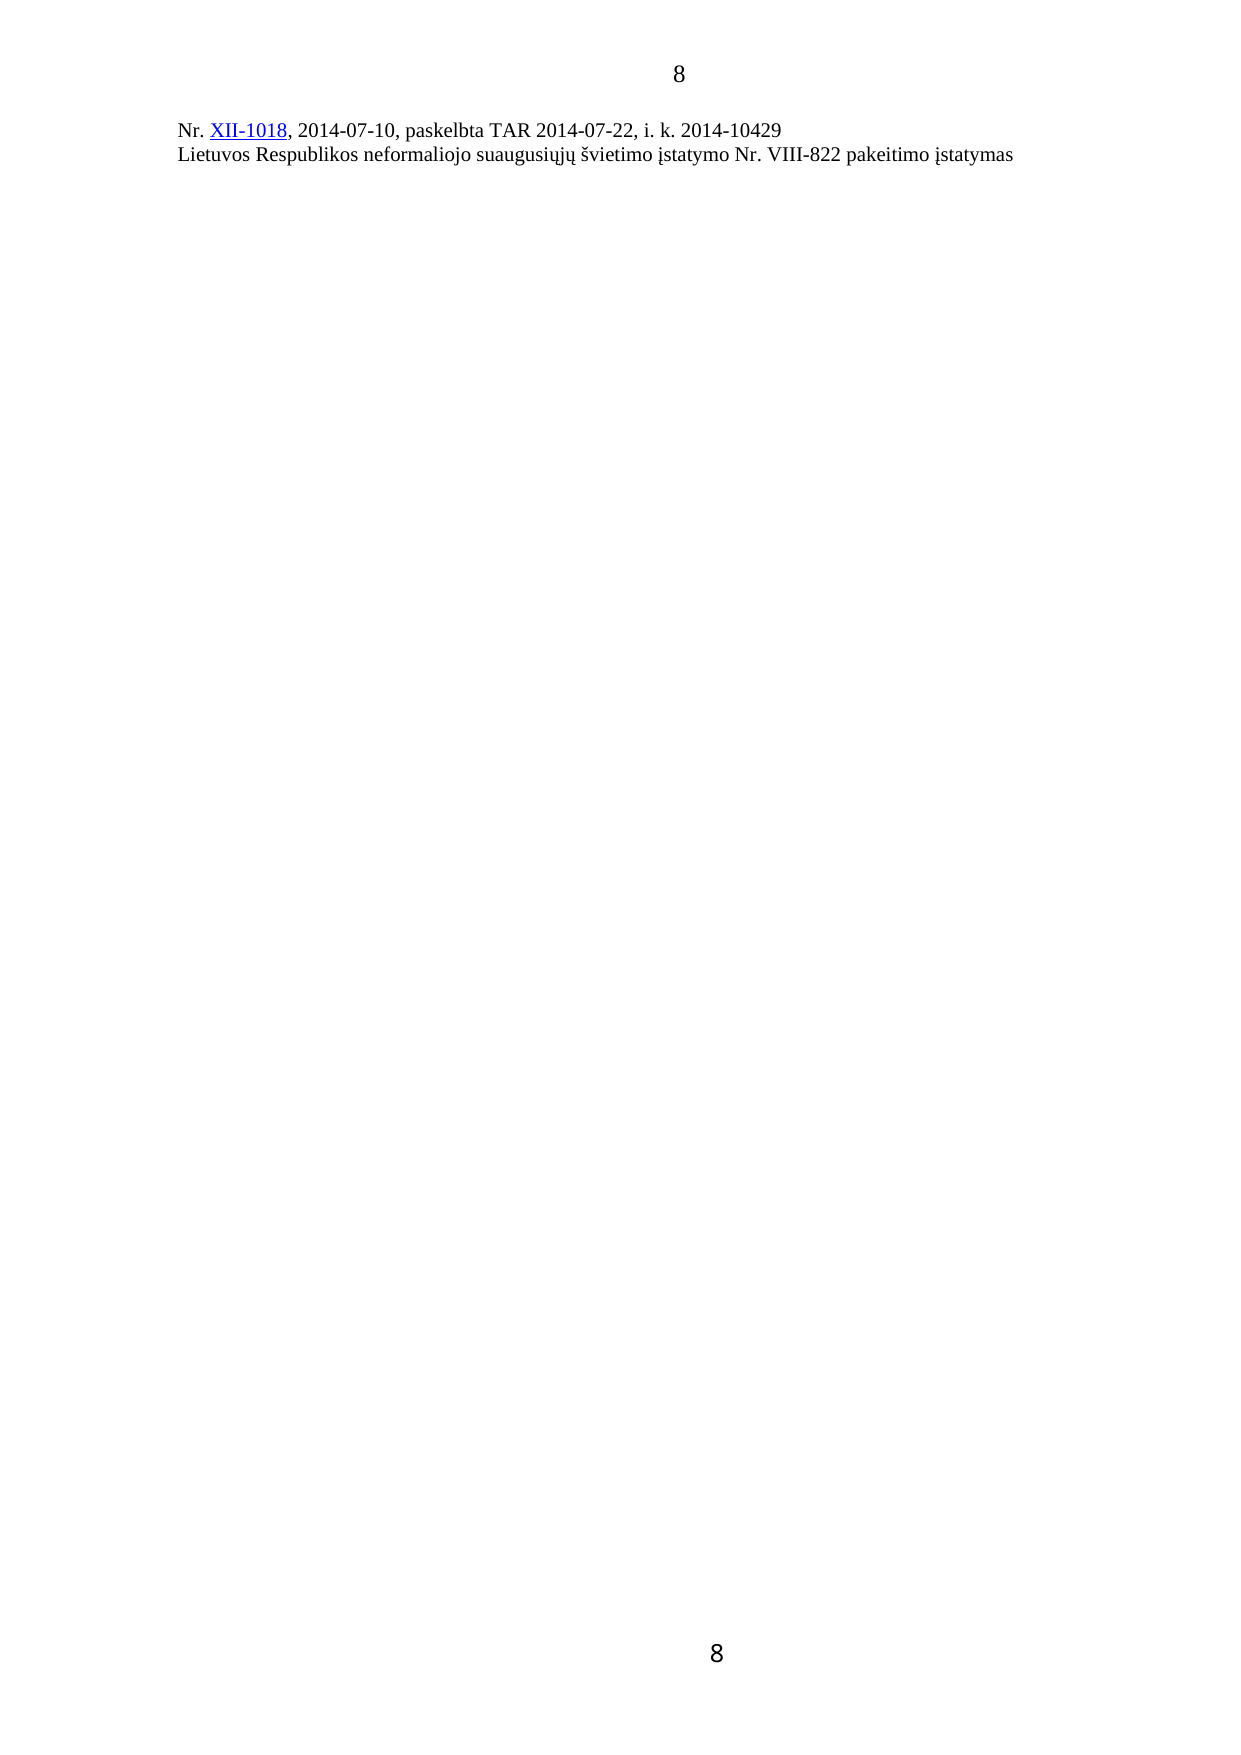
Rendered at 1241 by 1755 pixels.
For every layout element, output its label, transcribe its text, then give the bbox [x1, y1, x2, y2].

text Nr. XII-1018, 2014-07-10, paskelbta TAR 2014-07-22, i. k. 2014-10429 [177, 118, 1181, 142]
text Lietuvos Respublikos neformaliojo suaugusiųjų švietimo įstatymo Nr. VIII-822 pakeitimo įstatymas [177, 142, 1181, 166]
